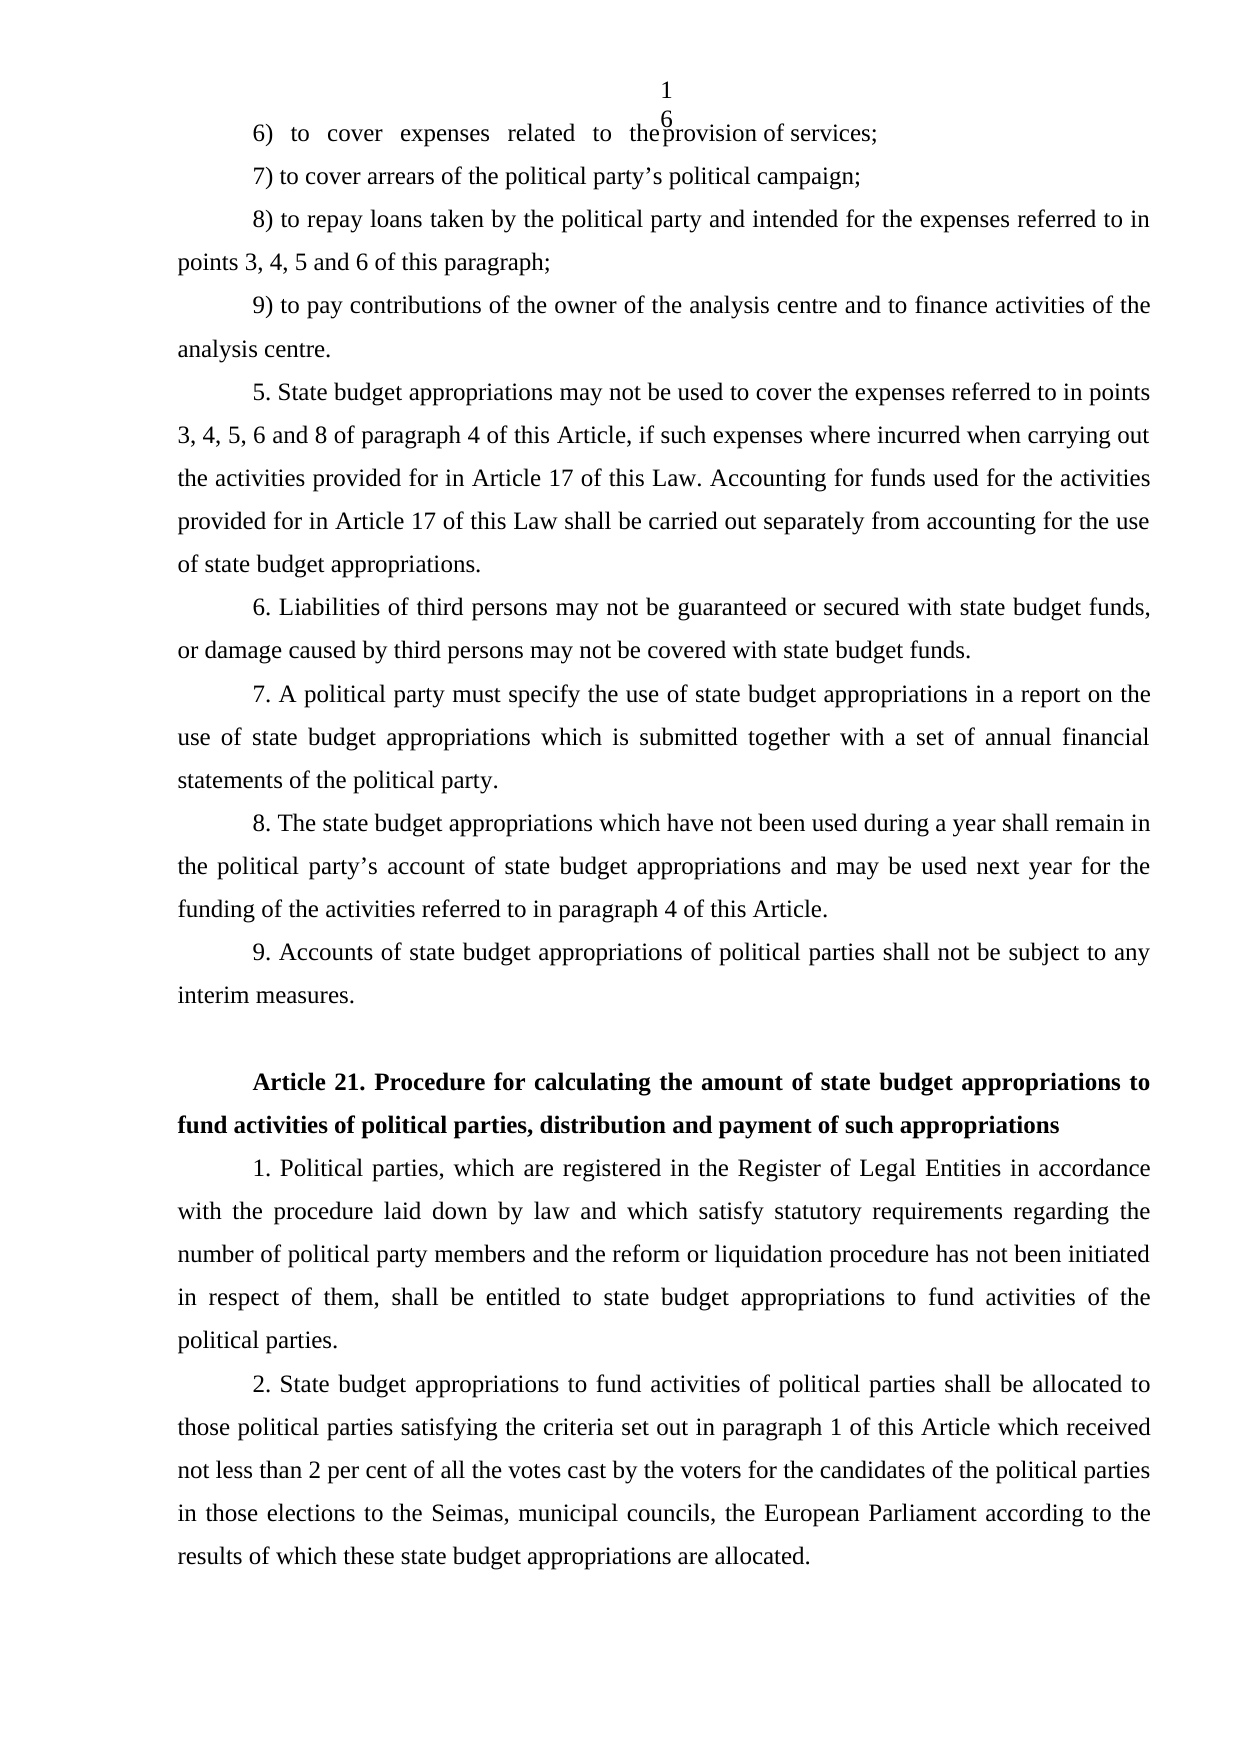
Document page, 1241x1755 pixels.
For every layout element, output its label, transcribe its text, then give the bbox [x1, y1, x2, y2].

text 8. The state budget appropriations which have not been used during a year shall remain in the political party’s account of state budget appropriations and may be used next year for the funding of the activities referred to in paragraph 4 of this Article. [177, 808, 1152, 923]
text Article 21. Procedure for calculating the amount of state budget appropriations to fund activities of political parties, distribution and payment of such appropriations [177, 1067, 1152, 1139]
text 7) to cover arrears of the political party’s political campaign; [177, 161, 1152, 190]
text 5. State budget appropriations may not be used to cover the expenses referred to in points 3, 4, 5, 6 and 8 of paragraph 4 of this Article, if such expenses where incurred when carrying out the activities provided for in Article 17 of this Law. Accounting for funds used for the activities provided for in Article 17 of this Law shall be carried out separately from accounting for the use of state budget appropriations. [177, 377, 1152, 578]
text 9. Accounts of state budget appropriations of political parties shall not be subject to any interim measures. [177, 937, 1152, 1009]
text 2. State budget appropriations to fund activities of political parties shall be allocated to those political parties satisfying the criteria set out in paragraph 1 of this Article which received not less than 2 per cent of all the votes cast by the voters for the candidates of the political parties in those elections to the Seimas, municipal councils, the European Parliament according to the results of which these state budget appropriations are allocated. [177, 1369, 1152, 1570]
text 7. A political party must specify the use of state budget appropriations in a report on the use of state budget appropriations which is submitted together with a set of annual financial statements of the political party. [177, 679, 1152, 794]
text 6. Liabilities of third persons may not be guaranteed or secured with state budget funds, or damage caused by third persons may not be covered with state budget funds. [177, 592, 1152, 664]
text 1. Political parties, which are registered in the Register of Legal Entities in accordance with the procedure laid down by law and which satisfy statutory requirements regarding the number of political party members and the reform or liquidation procedure has not been initiated in respect of them, shall be entitled to state budget appropriations to fund activities of the political parties. [177, 1153, 1152, 1354]
text 8) to repay loans taken by the political party and intended for the expenses referred to in points 3, 4, 5 and 6 of this paragraph; [177, 204, 1152, 276]
text 9) to pay contributions of the owner of the analysis centre and to finance activities of the analysis centre. [177, 291, 1152, 362]
text 6) to cover expenses related to the provision of services; [177, 118, 1152, 147]
